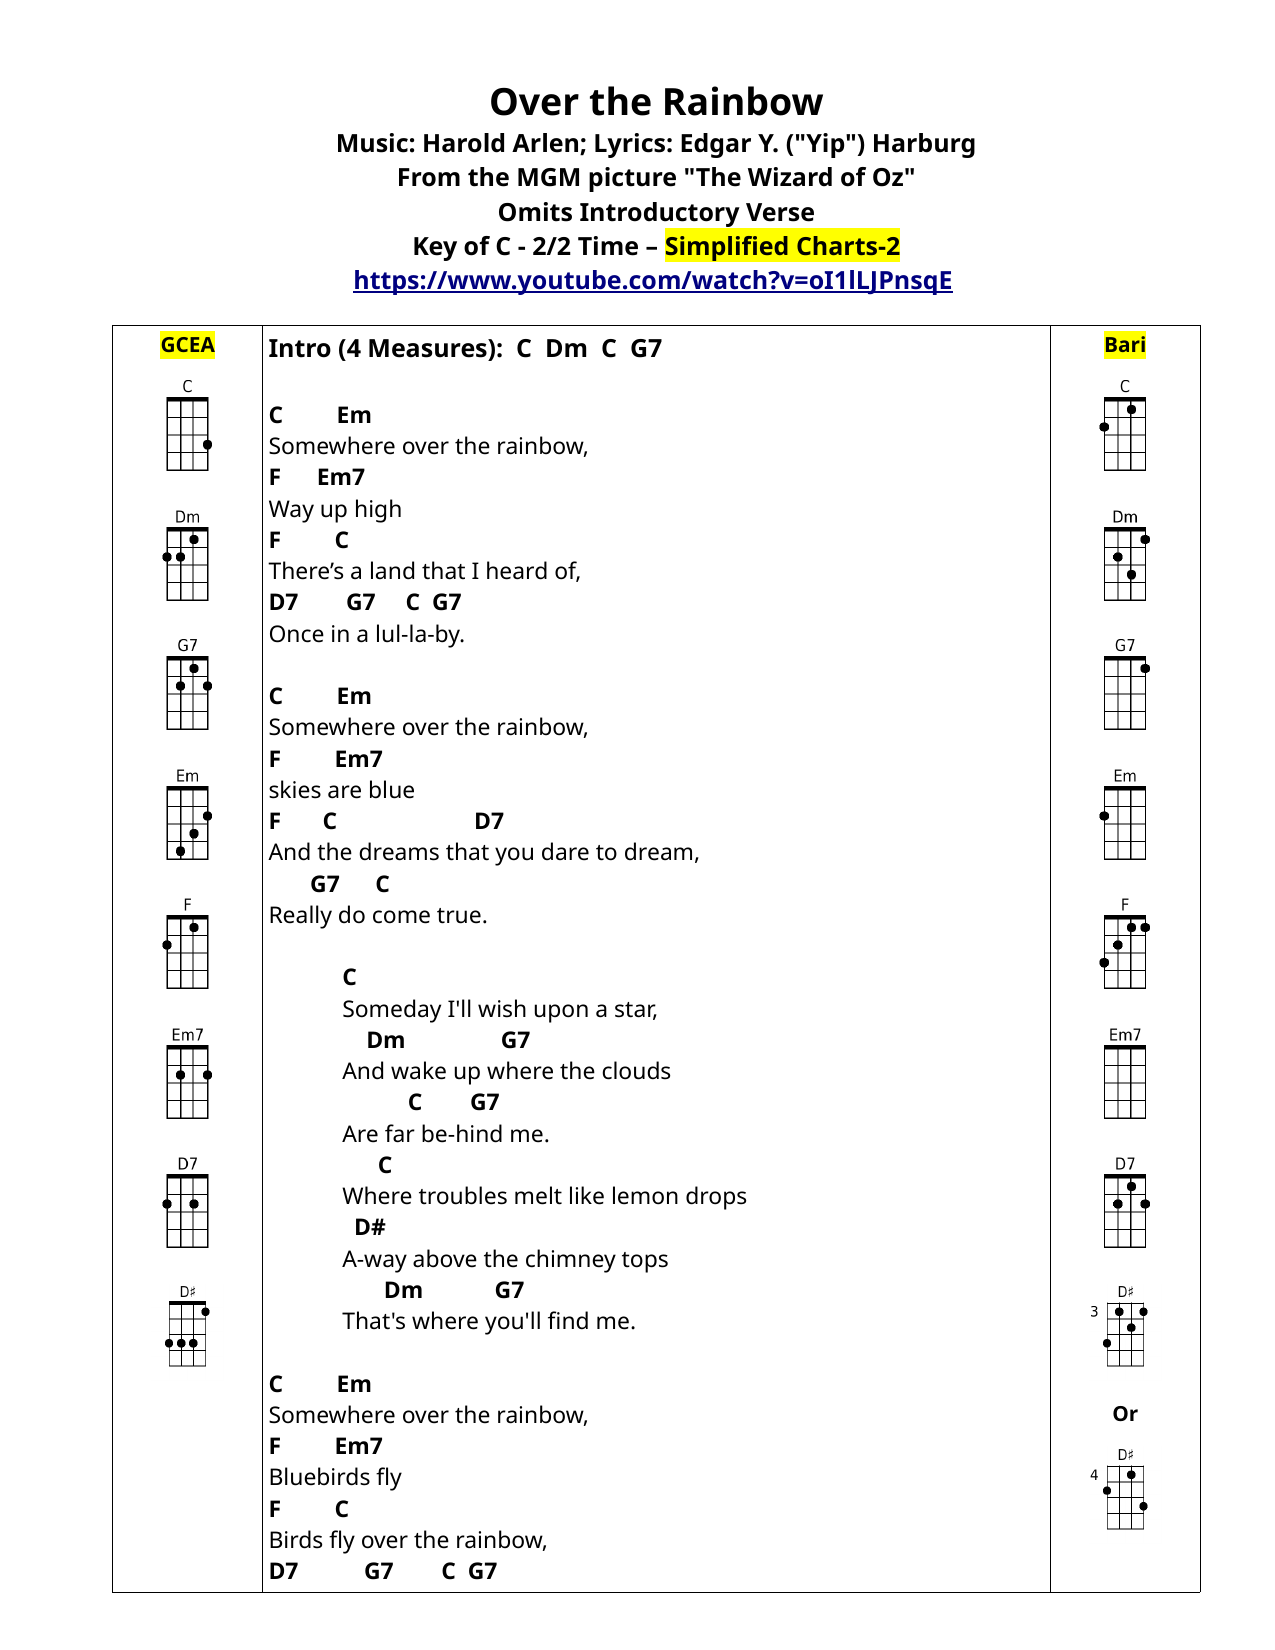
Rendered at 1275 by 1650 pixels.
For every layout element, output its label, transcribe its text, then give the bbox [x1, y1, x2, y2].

picture [147, 1025, 228, 1135]
picture [1084, 377, 1166, 487]
picture [147, 766, 228, 876]
table_header Intro (4 Measures): C Dm C G7 C Em Somewhere over the rainbow, F Em7 Way up high F C There’s a land that I heard of, D7 G7 C G7 Once in a lul-la-by. C Em Somewhere over the rainbow, F Em7 skies are blue F C D7 And the dreams that you dare to dream, G7 C Really do come true. C Someday I'll wish upon a star, Dm G7 And wake up where the clouds C G7 Are far be-hind me. C Where troubles melt like lemon drops D# A-way above the chimney tops Dm G7 That's where you'll find me. C Em Somewhere over the rainbow, F Em7 Bluebirds fly F C Birds fly over the rainbow, D7 G7 C G7 [263, 326, 1050, 1592]
picture [147, 895, 228, 1005]
table_header Bari Or [1051, 326, 1200, 1592]
picture [151, 1284, 224, 1381]
picture [147, 1154, 228, 1264]
text Music: Harold Arlen; Lyrics: Edgar Y. ("Yip") Harburg [112, 126, 1200, 160]
picture [1084, 507, 1166, 617]
text From the MGM picture "The Wizard of Oz" [112, 160, 1200, 194]
picture [1089, 1284, 1162, 1381]
picture [1089, 1446, 1162, 1544]
text Over the Rainbow [112, 75, 1200, 126]
picture [147, 507, 228, 617]
text Omits Introductory Verse [112, 194, 1200, 228]
picture [1084, 1025, 1166, 1135]
picture [147, 377, 228, 487]
table_header GCEA [113, 326, 262, 1592]
picture [147, 636, 228, 746]
text https://www.youtube.com/watch?v=oI1lLJPnsqE [112, 262, 1200, 296]
picture [1084, 636, 1166, 746]
picture [1084, 895, 1166, 1005]
text Key of C - 2/2 Time – Simplified Charts-2 [112, 228, 1200, 262]
picture [1084, 1154, 1166, 1264]
picture [1084, 766, 1166, 876]
